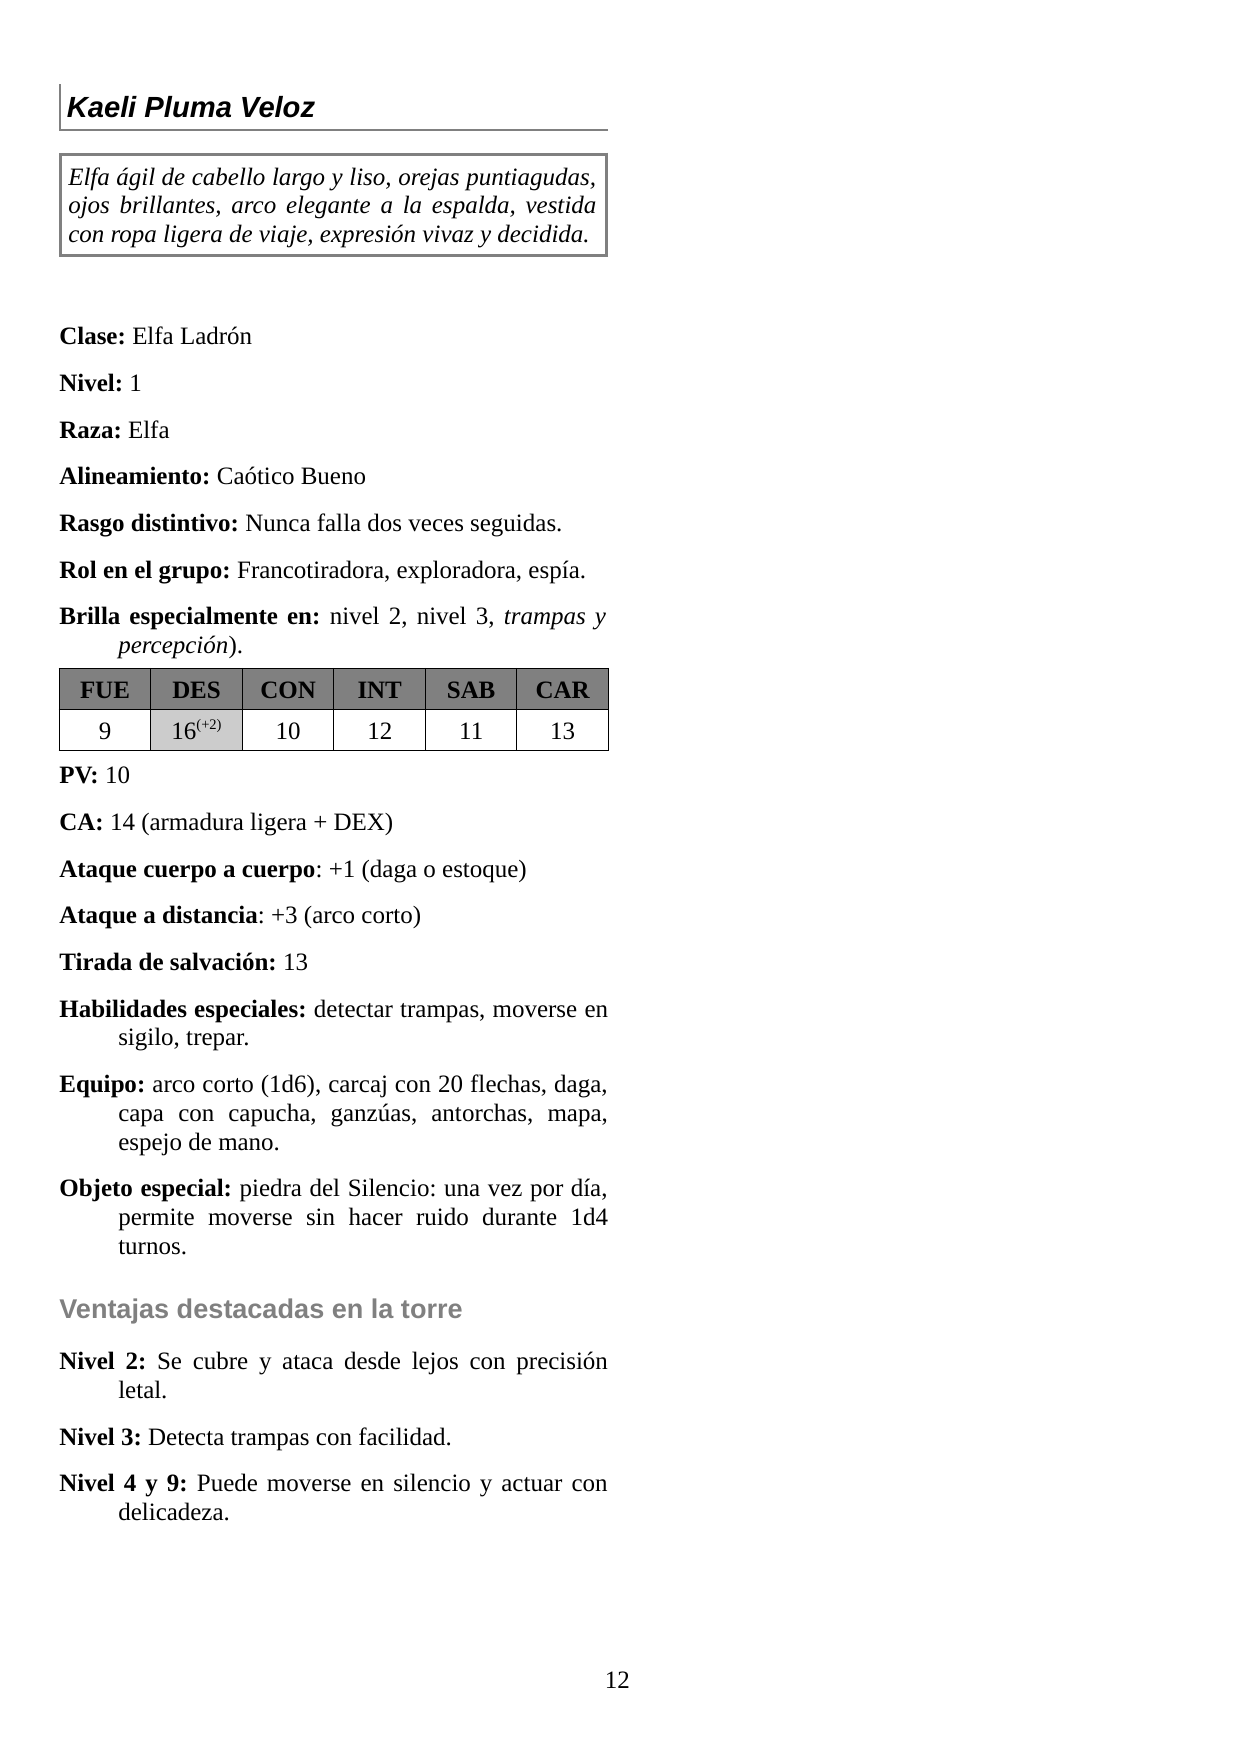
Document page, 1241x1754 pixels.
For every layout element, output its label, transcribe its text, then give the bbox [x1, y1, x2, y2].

text Rasgo distintivo: Nunca falla dos veces seguidas. [59, 508, 608, 537]
text Raza: Elfa [59, 415, 608, 443]
table_cell 9 [60, 710, 150, 750]
subtitle Ventajas destacadas en la torre [59, 1293, 608, 1325]
table_cell 12 [334, 710, 425, 750]
text Ataque a distancia: +3 (arco corto) [59, 900, 608, 929]
text Alineamiento: Caótico Bueno [59, 461, 608, 490]
text Nivel 4 y 9: Puede moverse en silencio y actuar con delicadeza. [59, 1468, 608, 1526]
text Habilidades especiales: detectar trampas, moverse en sigilo, trepar. [59, 994, 608, 1051]
table_header SAB [426, 669, 516, 709]
table_cell 16(+2) [151, 710, 242, 750]
text PV: 10 [59, 760, 608, 789]
text Nivel 3: Detecta trampas con facilidad. [59, 1422, 608, 1450]
table_header DES [151, 669, 242, 709]
table_header INT [334, 669, 425, 709]
text Tirada de salvación: 13 [59, 947, 608, 976]
text Objeto especial: piedra del Silencio: una vez por día, permite moverse sin hacer ruido durante 1d4 turnos. [59, 1173, 608, 1259]
text Nivel 2: Se cubre y ataca desde lejos con precisión letal. [59, 1346, 608, 1404]
text Rol en el grupo: Francotiradora, exploradora, espía. [59, 555, 608, 583]
table_cell 10 [243, 710, 333, 750]
table_cell 13 [517, 710, 608, 750]
table_cell 11 [426, 710, 516, 750]
subtitle Kaeli Pluma Veloz [61, 84, 608, 129]
table_header FUE [60, 669, 150, 709]
text Ataque cuerpo a cuerpo: +1 (daga o estoque) [59, 854, 608, 882]
text Nivel: 1 [59, 368, 608, 397]
text CA: 14 (armadura ligera + DEX) [59, 807, 608, 836]
text Equipo: arco corto (1d6), carcaj con 20 flechas, daga, capa con capucha, ganzúas, antorchas, mapa, espejo de mano. [59, 1069, 608, 1155]
text Elfa ágil de cabello largo y liso, orejas puntiagudas, ojos brillantes, arco elegante a la espalda, vestida con ropa ligera de viaje, expresión vivaz y decidida. [62, 156, 605, 254]
table_header CON [243, 669, 333, 709]
text Clase: Elfa Ladrón [59, 321, 608, 350]
table_header CAR [517, 669, 608, 709]
text Brilla especialmente en: nivel 2, nivel 3, trampas y percepción). [59, 601, 608, 659]
